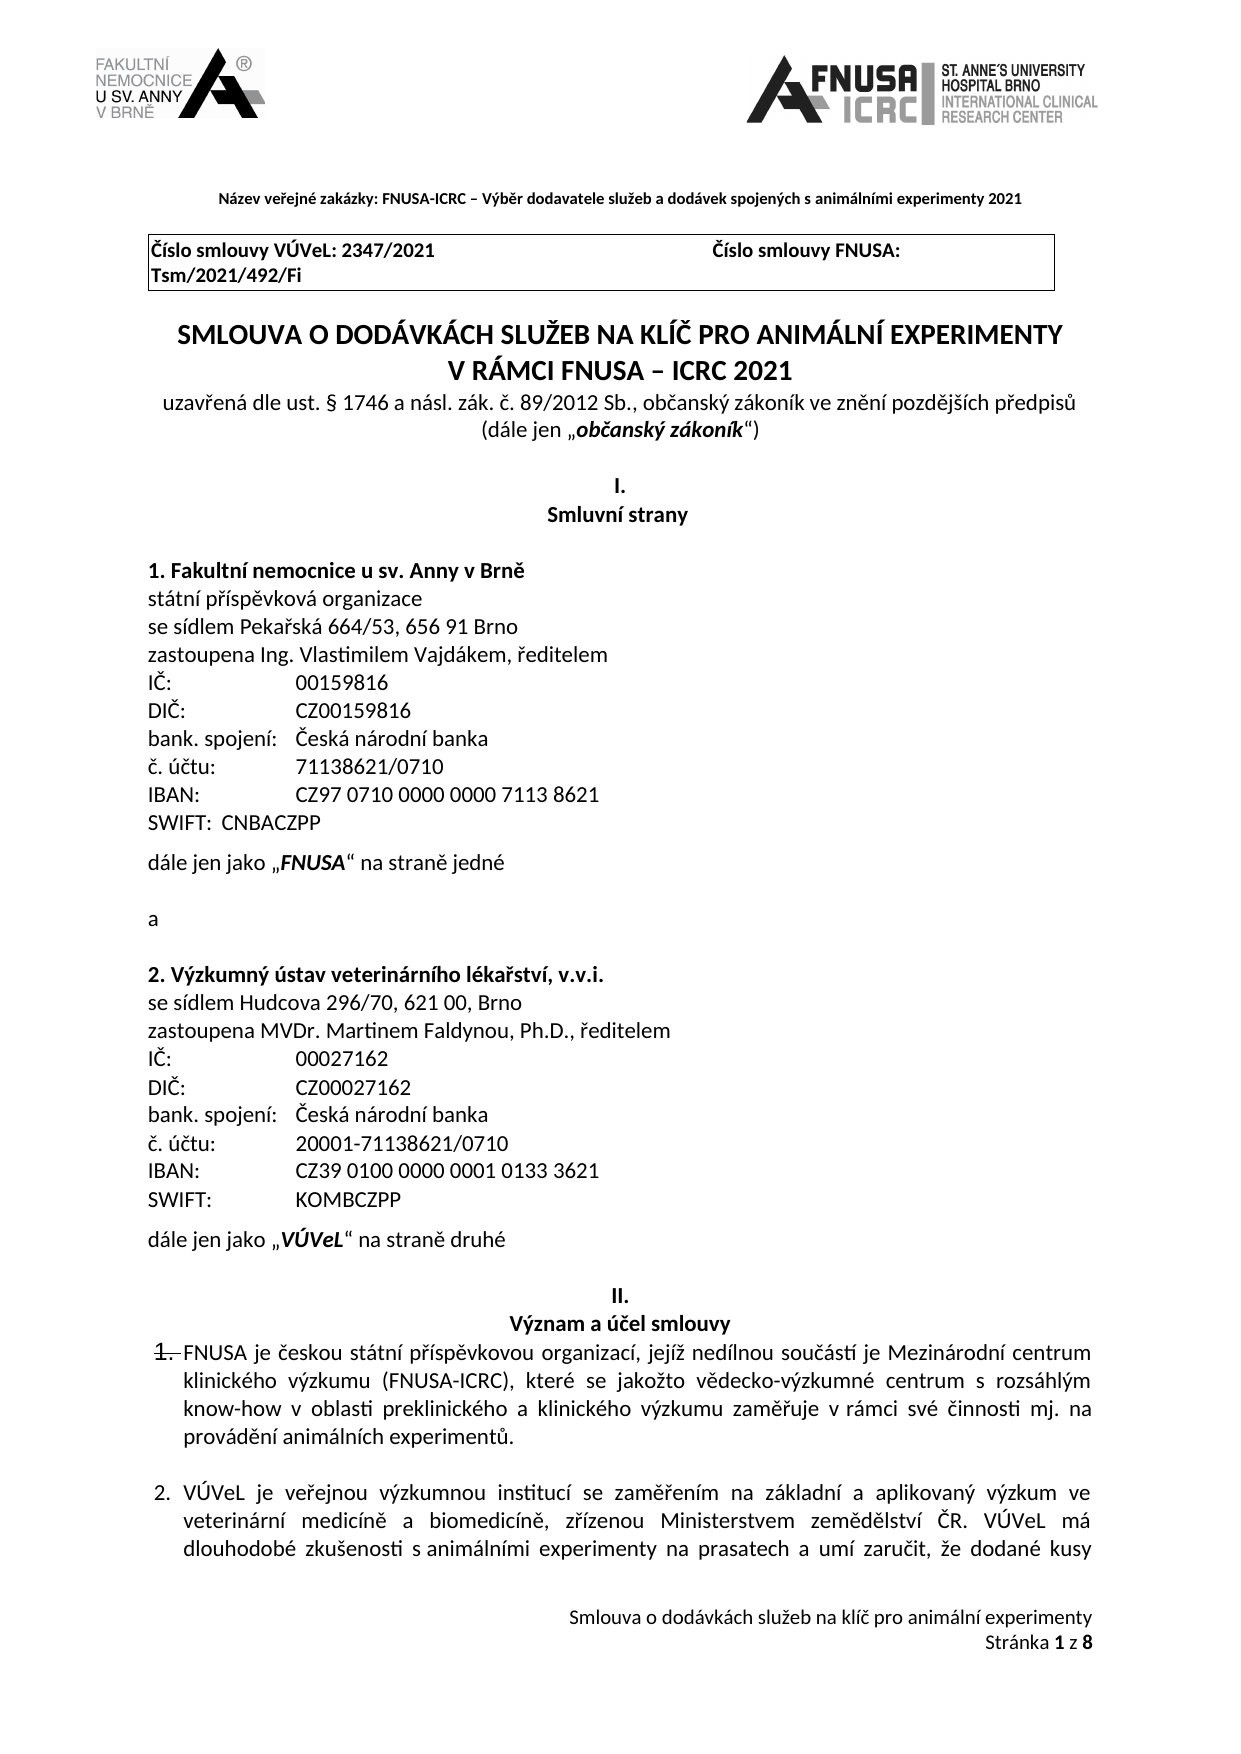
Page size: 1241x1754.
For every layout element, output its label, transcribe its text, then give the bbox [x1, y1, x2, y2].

text IČ: 00027162 [148, 1044, 1093, 1073]
text IBAN: CZ97 0710 0000 0000 7113 8621 [148, 780, 1093, 808]
text IBAN: CZ39 0100 0000 0001 0133 3621 [148, 1157, 1093, 1185]
text bank. spojení: Česká národní banka [148, 1101, 1093, 1129]
text Název veřejné zakázky: FNUSA-ICRC – Výběr dodavatele služeb a dodávek spojených s animálními experimenty 2021 [148, 188, 1093, 208]
text uzavřená dle ust. § 1746 a násl. zák. č. 89/2012 Sb., občanský zákoník ve znění pozdějších předpisů (dále jen „občanský zákoník“) [148, 388, 1093, 444]
text DIČ: CZ00027162 [148, 1073, 1093, 1101]
subtitle Smluvní strany [148, 500, 1093, 528]
text Smlouva o dodávkách služeb na klíč pro animální experimenty v rámci FNUSA – ICRC 2021 [148, 316, 1093, 388]
text zastoupena MVDr. Martinem Faldynou, Ph.D., ředitelem [148, 1017, 1093, 1044]
text dále jen jako „FNUSA“ na straně jedné [148, 848, 1093, 876]
text SWIFT: KOMBCZPP [148, 1185, 1093, 1213]
list VÚVeL je veřejnou výzkumnou institucí se zaměřením na základní a aplikovaný výzkum ve veterinární medicíně a biomedicíně, zřízenou Ministerstvem zemědělství ČR. VÚVeL má dlouhodobé zkušenosti s animálními experimenty na prasatech a umí zaručit, že dodané kusy [153, 1478, 1093, 1563]
text Význam a účel smlouvy [148, 1309, 1093, 1337]
list FNUSA je českou státní příspěvkovou organizací, jejíž nedílnou součástí je Mezinárodní centrum klinického výzkumu (FNUSA-ICRC), které se jakožto vědecko-výzkumné centrum s rozsáhlým know-how v oblasti preklinického a klinického výzkumu zaměřuje v rámci své činnosti mj. na provádění animálních experimentů. [153, 1337, 1093, 1451]
text státní příspěvková organizace [148, 584, 1093, 612]
text se sídlem Hudcova 296/70, 621 00, Brno [148, 988, 1093, 1017]
text č. účtu: 71138621/0710 [148, 752, 1093, 780]
text 1. Fakultní nemocnice u sv. Anny v Brně [148, 556, 1093, 584]
text I. [148, 472, 1093, 500]
text č. účtu: 20001-71138621/0710 [148, 1129, 1093, 1157]
text 2. Výzkumný ústav veterinárního lékařství, v.v.i. [148, 961, 1093, 988]
text II. [148, 1281, 1093, 1309]
text DIČ: CZ00159816 [148, 696, 1093, 724]
text Číslo smlouvy VÚVeL: 2347/2021 Číslo smlouvy FNUSA: Tsm/2021/492/Fi [149, 235, 1054, 290]
text dále jen jako „VÚVeL“ na straně druhé [148, 1225, 1093, 1253]
text zastoupena Ing. Vlastimilem Vajdákem, ředitelem [148, 640, 1093, 668]
text bank. spojení: Česká národní banka [148, 724, 1093, 752]
text a [148, 904, 1093, 932]
text IČ: 00159816 [148, 668, 1093, 696]
text se sídlem Pekařská 664/53, 656 91 Brno [148, 612, 1093, 640]
text SWIFT: CNBACZPP [148, 808, 1093, 836]
